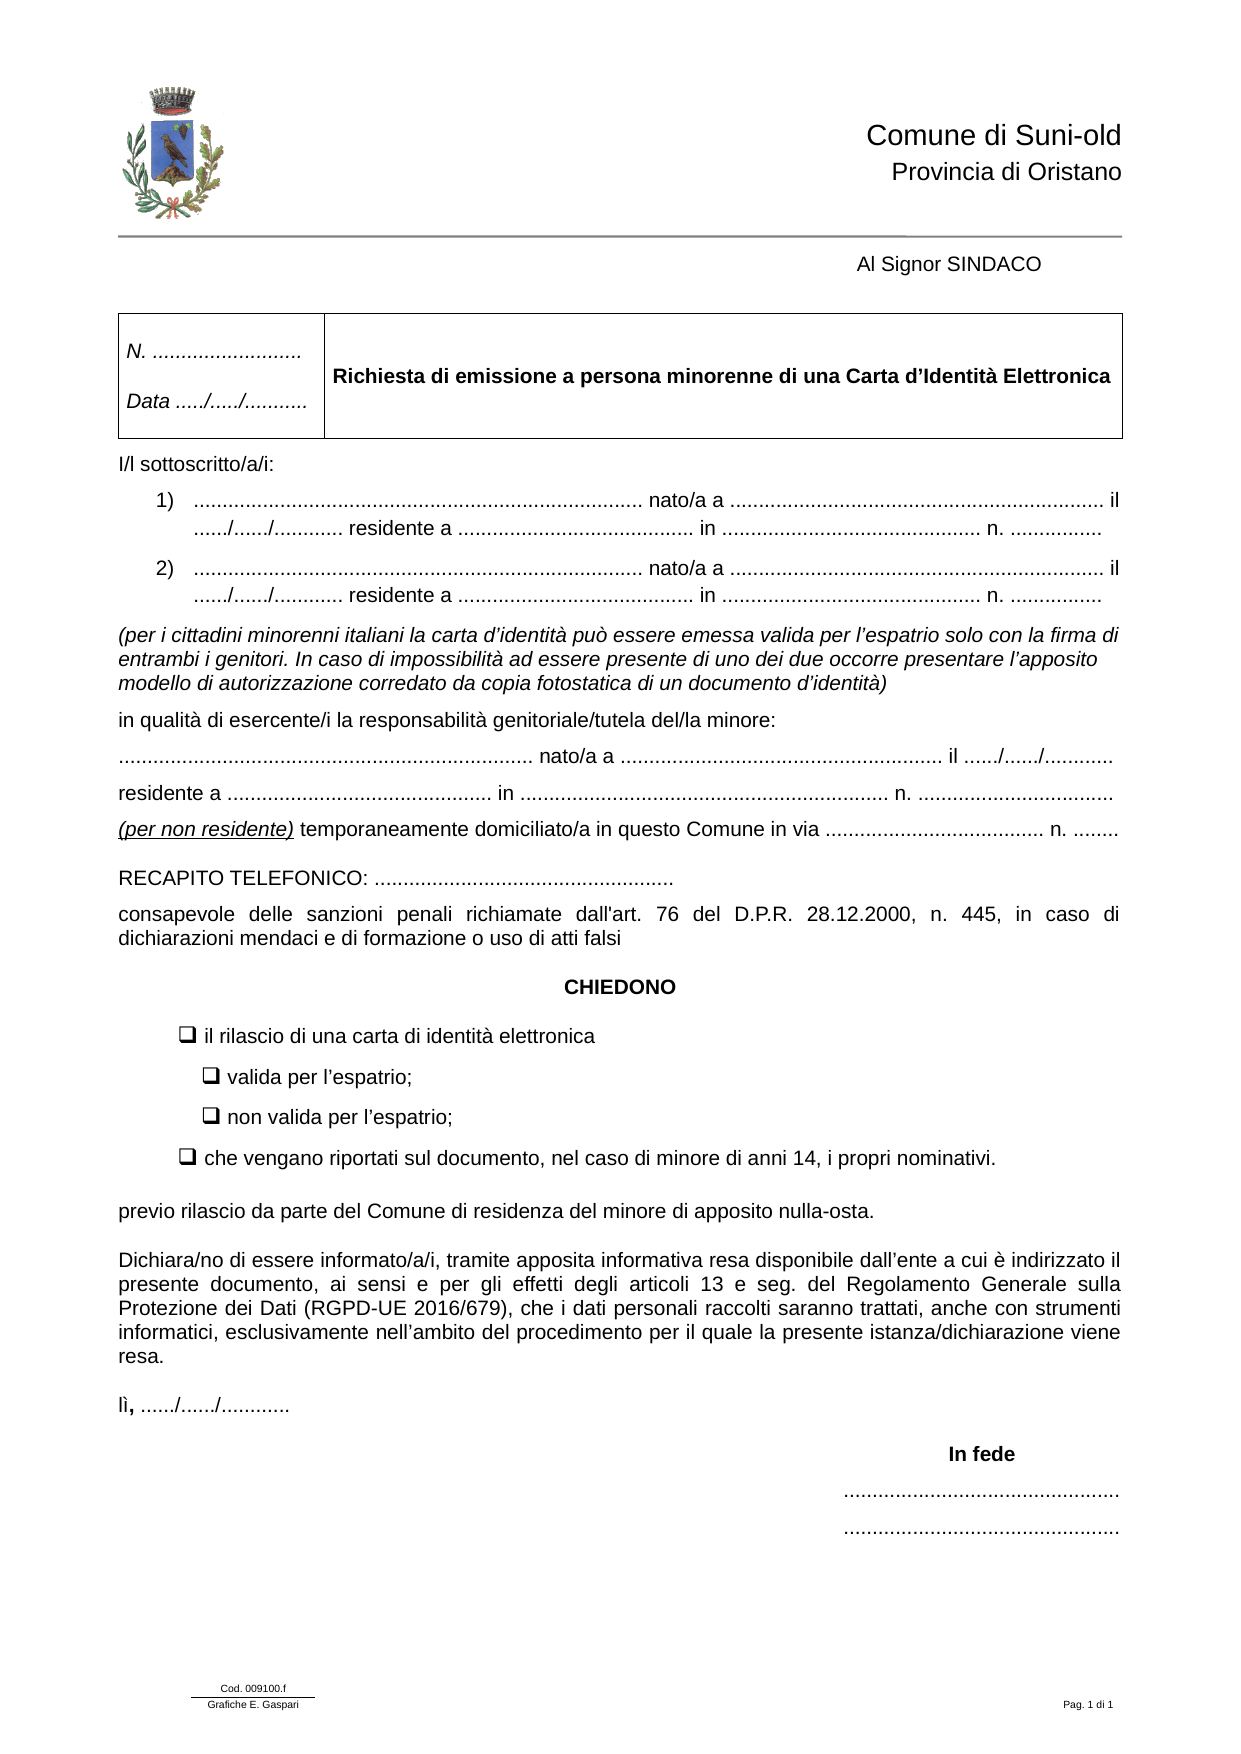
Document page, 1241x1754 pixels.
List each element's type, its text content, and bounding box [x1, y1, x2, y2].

text Al Signor SINDACO [857, 252, 1122, 276]
text Provincia di Oristano [224, 157, 1122, 185]
text (per i cittadini minorenni italiani la carta d’identità può essere emessa valida per l’espatrio solo con la firma di entrambi i genitori. In caso di impossibilità ad essere presente di uno dei due occorre presentare l’apposito modello di autorizzazione corredato da copia fotostatica di un documento d’identità) [118, 623, 1122, 695]
text  che vengano riportati sul documento, nel caso di minore di anni 14, i propri nominativi. [177, 1146, 1122, 1170]
list .............................................................................. nato/a a ................................................................. il ....../....../............ residente a ......................................... in ............................................. n. ................ [156, 488, 1122, 540]
list .............................................................................. nato/a a ................................................................. il ....../....../............ residente a ......................................... in ............................................. n. ................ [156, 556, 1122, 607]
picture [122, 87, 224, 219]
table_header Richiesta di emissione a persona minorenne di una Carta d’Identità Elettronica [325, 314, 1122, 438]
text  il rilascio di una carta di identità elettronica [177, 1024, 1122, 1048]
text  valida per l’espatrio; [112, 1064, 1122, 1089]
text  non valida per l’espatrio; [112, 1105, 1122, 1130]
text ................................................ [118, 1515, 1122, 1539]
text previo rilascio da parte del Comune di residenza del minore di apposito nulla-osta. [118, 1199, 1122, 1223]
text (per non residente) temporaneamente domiciliato/a in questo Comune in via ...................................... n. ........ [118, 817, 1122, 841]
text CHIEDONO [118, 975, 1122, 999]
text consapevole delle sanzioni penali richiamate dall'art. 76 del D.P.R. 28.12.2000, n. 445, in caso di dichiarazioni mendaci e di formazione o uso di atti falsi [118, 902, 1122, 950]
text lì, ....../....../............ [118, 1393, 1122, 1417]
text Dichiara/no di essere informato/a/i, tramite apposita informativa resa disponibile dall’ente a cui è indirizzato il presente documento, ai sensi e per gli effetti degli articoli 13 e seg. del Regolamento Generale sulla Protezione dei Dati (RGPD-UE 2016/679), che i dati personali raccolti saranno trattati, anche con strumenti informatici, esclusivamente nell’ambito del procedimento per il quale la presente istanza/dichiarazione viene resa. [118, 1248, 1122, 1368]
table_header N. .......................... Data ...../...../........... [119, 314, 324, 438]
text RECAPITO TELEFONICO: .................................................... [118, 865, 1122, 889]
text residente a .............................................. in ................................................................ n. .................................. [118, 781, 1122, 804]
text in qualità di esercente/i la responsabilità genitoriale/tutela del/la minore: [118, 708, 1122, 732]
text ........................................................................ nato/a a ........................................................ il ....../....../............ [118, 744, 1122, 768]
text ................................................ [118, 1478, 1122, 1502]
text In fede [118, 1442, 1122, 1466]
text Comune di Suni-old [224, 118, 1122, 152]
text I/l sottoscritto/a/i: [118, 452, 1122, 476]
